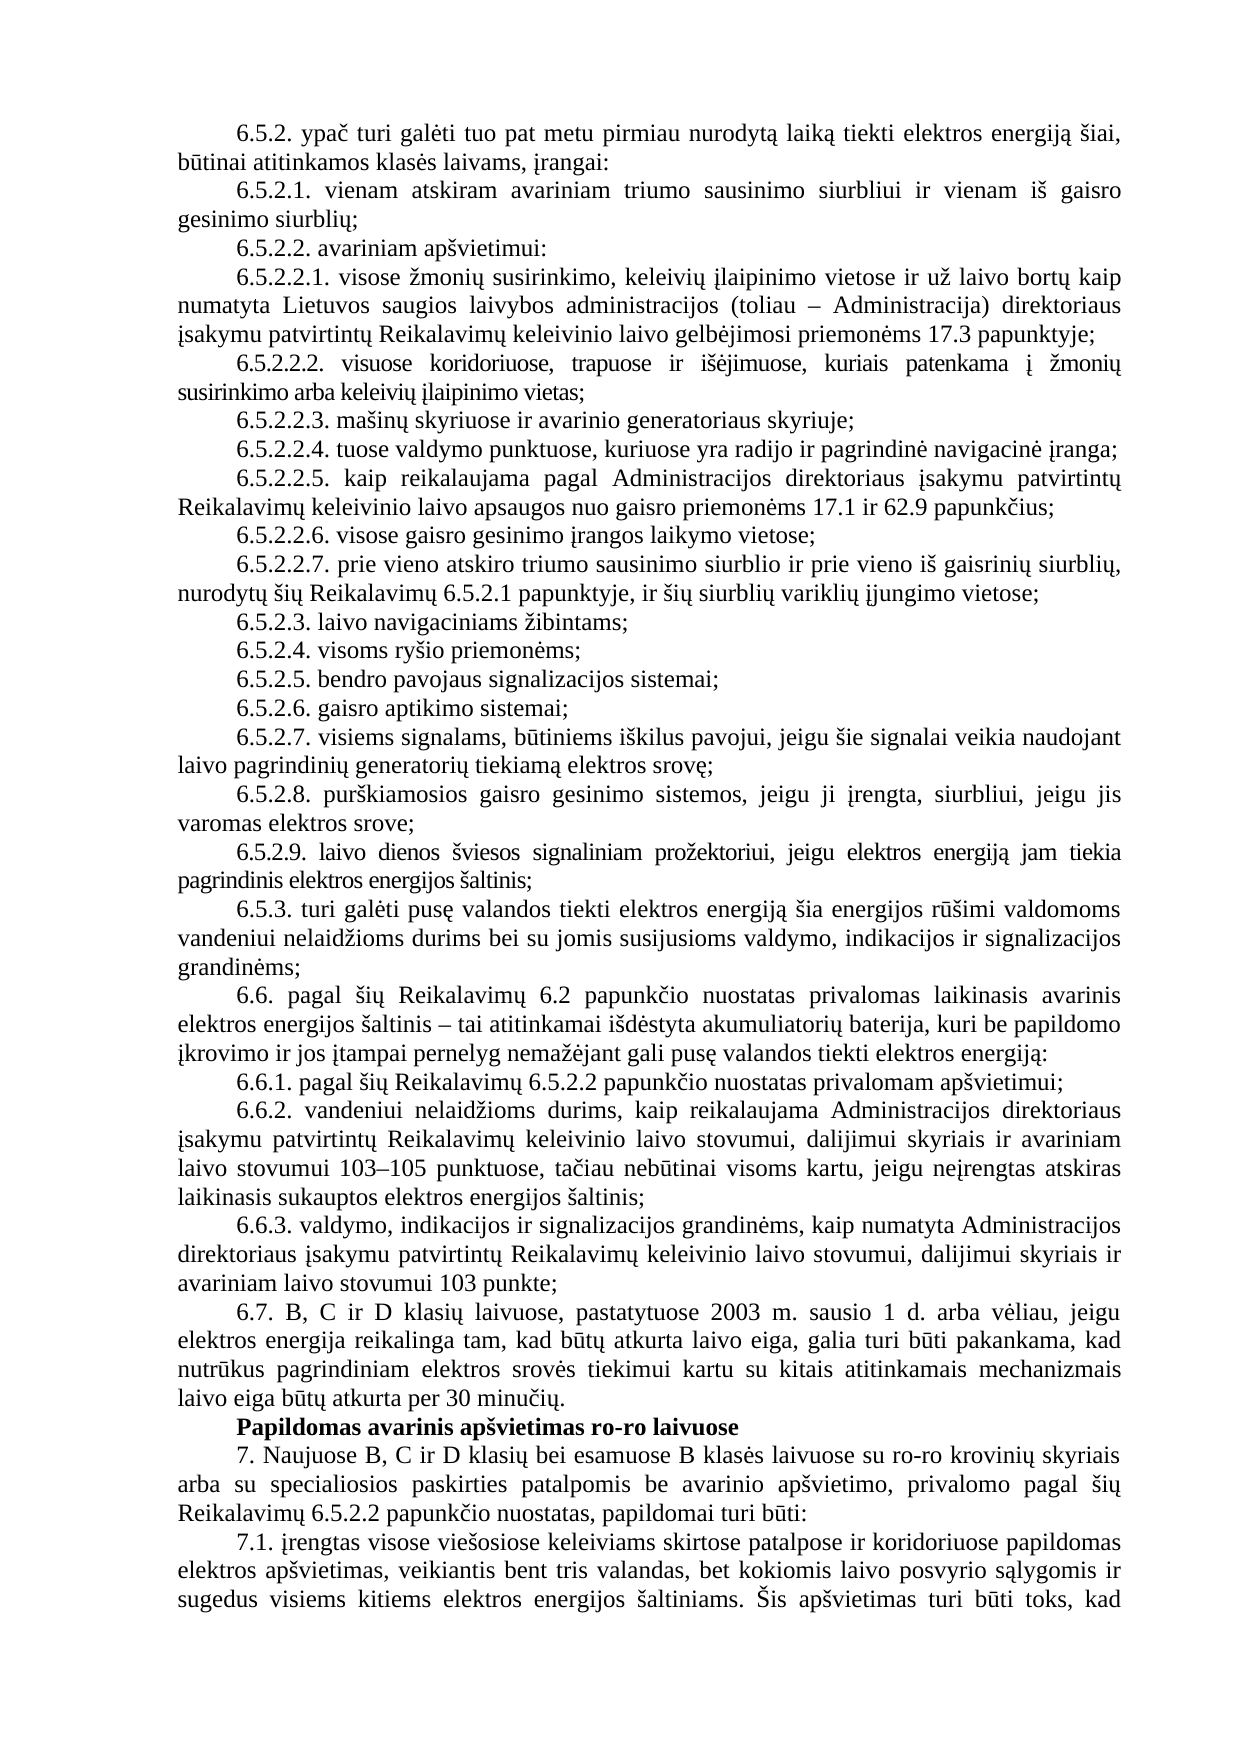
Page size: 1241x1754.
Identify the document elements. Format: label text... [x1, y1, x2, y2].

text 6.5.2.7. visiems signalams, būtiniems iškilus pavojui, jeigu šie signalai veikia naudojant laivo pagrindinių generatorių tiekiamą elektros srovę; [177, 722, 1122, 779]
text 6.5.2.2.5. kaip reikalaujama pagal Administracijos direktoriaus įsakymu patvirtintų Reikalavimų keleivinio laivo apsaugos nuo gaisro priemonėms 17.1 ir 62.9 papunkčius; [177, 463, 1122, 521]
text 6.5.2.6. gaisro aptikimo sistemai; [177, 693, 1122, 722]
text 6.6.1. pagal šių Reikalavimų 6.5.2.2 papunkčio nuostatas privalomam apšvietimui; [177, 1067, 1122, 1096]
text 6.7. B, C ir D klasių laivuose, pastatytuose 2003 m. sausio 1 d. arba vėliau, jeigu elektros energija reikalinga tam, kad būtų atkurta laivo eiga, galia turi būti pakankama, kad nutrūkus pagrindiniam elektros srovės tiekimui kartu su kitais atitinkamais mechanizmais laivo eiga būtų atkurta per 30 minučių. [177, 1297, 1122, 1412]
text 7. Naujuose B, C ir D klasių bei esamuose B klasės laivuose su ro-ro krovinių skyriais arba su specialiosios paskirties patalpomis be avarinio apšvietimo, privalomo pagal šių Reikalavimų 6.5.2.2 papunkčio nuostatas, papildomai turi būti: [177, 1441, 1122, 1527]
text Papildomas avarinis apšvietimas ro-ro laivuose [236, 1412, 1122, 1441]
text 6.5.2.2.1. visose žmonių susirinkimo, keleivių įlaipinimo vietose ir už laivo bortų kaip numatyta Lietuvos saugios laivybos administracijos (toliau – Administracija) direktoriaus įsakymu patvirtintų Reikalavimų keleivinio laivo gelbėjimosi priemonėms 17.3 papunktyje; [177, 262, 1122, 348]
text 7.1. įrengtas visose viešosiose keleiviams skirtose patalpose ir koridoriuose papildomas elektros apšvietimas, veikiantis bent tris valandas, bet kokiomis laivo posvyrio sąlygomis ir sugedus visiems kitiems elektros energijos šaltiniams. Šis apšvietimas turi būti toks, kad [177, 1527, 1122, 1613]
text 6.5.2.5. bendro pavojaus signalizacijos sistemai; [177, 664, 1122, 693]
text 6.6. pagal šių Reikalavimų 6.2 papunkčio nuostatas privalomas laikinasis avarinis elektros energijos šaltinis – tai atitinkamai išdėstyta akumuliatorių baterija, kuri be papildomo įkrovimo ir jos įtampai pernelyg nemažėjant gali pusę valandos tiekti elektros energiją: [177, 981, 1122, 1067]
text 6.5.2. ypač turi galėti tuo pat metu pirmiau nurodytą laiką tiekti elektros energiją šiai, būtinai atitinkamos klasės laivams, įrangai: [177, 118, 1122, 176]
text 6.5.2.3. laivo navigaciniams žibintams; [177, 607, 1122, 636]
text 6.5.2.2. avariniam apšvietimui: [177, 233, 1122, 262]
text 6.5.3. turi galėti pusę valandos tiekti elektros energiją šia energijos rūšimi valdomoms vandeniui nelaidžioms durims bei su jomis susijusioms valdymo, indikacijos ir signalizacijos grandinėms; [177, 894, 1122, 981]
text 6.6.2. vandeniui nelaidžioms durims, kaip reikalaujama Administracijos direktoriaus įsakymu patvirtintų Reikalavimų keleivinio laivo stovumui, dalijimui skyriais ir avariniam laivo stovumui 103–105 punktuose, tačiau nebūtinai visoms kartu, jeigu neįrengtas atskiras laikinasis sukauptos elektros energijos šaltinis; [177, 1096, 1122, 1211]
text 6.5.2.4. visoms ryšio priemonėms; [177, 636, 1122, 664]
text 6.5.2.2.6. visose gaisro gesinimo įrangos laikymo vietose; [177, 521, 1122, 549]
text 6.5.2.2.2. visuose koridoriuose, trapuose ir išėjimuose, kuriais patenkama į žmonių susirinkimo arba keleivių įlaipinimo vietas; [177, 348, 1122, 406]
text 6.5.2.8. purškiamosios gaisro gesinimo sistemos, jeigu ji įrengta, siurbliui, jeigu jis varomas elektros srove; [177, 779, 1122, 837]
text 6.5.2.2.7. prie vieno atskiro triumo sausinimo siurblio ir prie vieno iš gaisrinių siurblių, nurodytų šių Reikalavimų 6.5.2.1 papunktyje, ir šių siurblių variklių įjungimo vietose; [177, 549, 1122, 607]
text 6.6.3. valdymo, indikacijos ir signalizacijos grandinėms, kaip numatyta Administracijos direktoriaus įsakymu patvirtintų Reikalavimų keleivinio laivo stovumui, dalijimui skyriais ir avariniam laivo stovumui 103 punkte; [177, 1211, 1122, 1297]
text 6.5.2.2.3. mašinų skyriuose ir avarinio generatoriaus skyriuje; [177, 406, 1122, 434]
text 6.5.2.1. vienam atskiram avariniam triumo sausinimo siurbliui ir vienam iš gaisro gesinimo siurblių; [177, 176, 1122, 233]
text 6.5.2.2.4. tuose valdymo punktuose, kuriuose yra radijo ir pagrindinė navigacinė įranga; [177, 434, 1122, 463]
text 6.5.2.9. laivo dienos šviesos signaliniam prožektoriui, jeigu elektros energiją jam tiekia pagrindinis elektros energijos šaltinis; [177, 837, 1122, 894]
